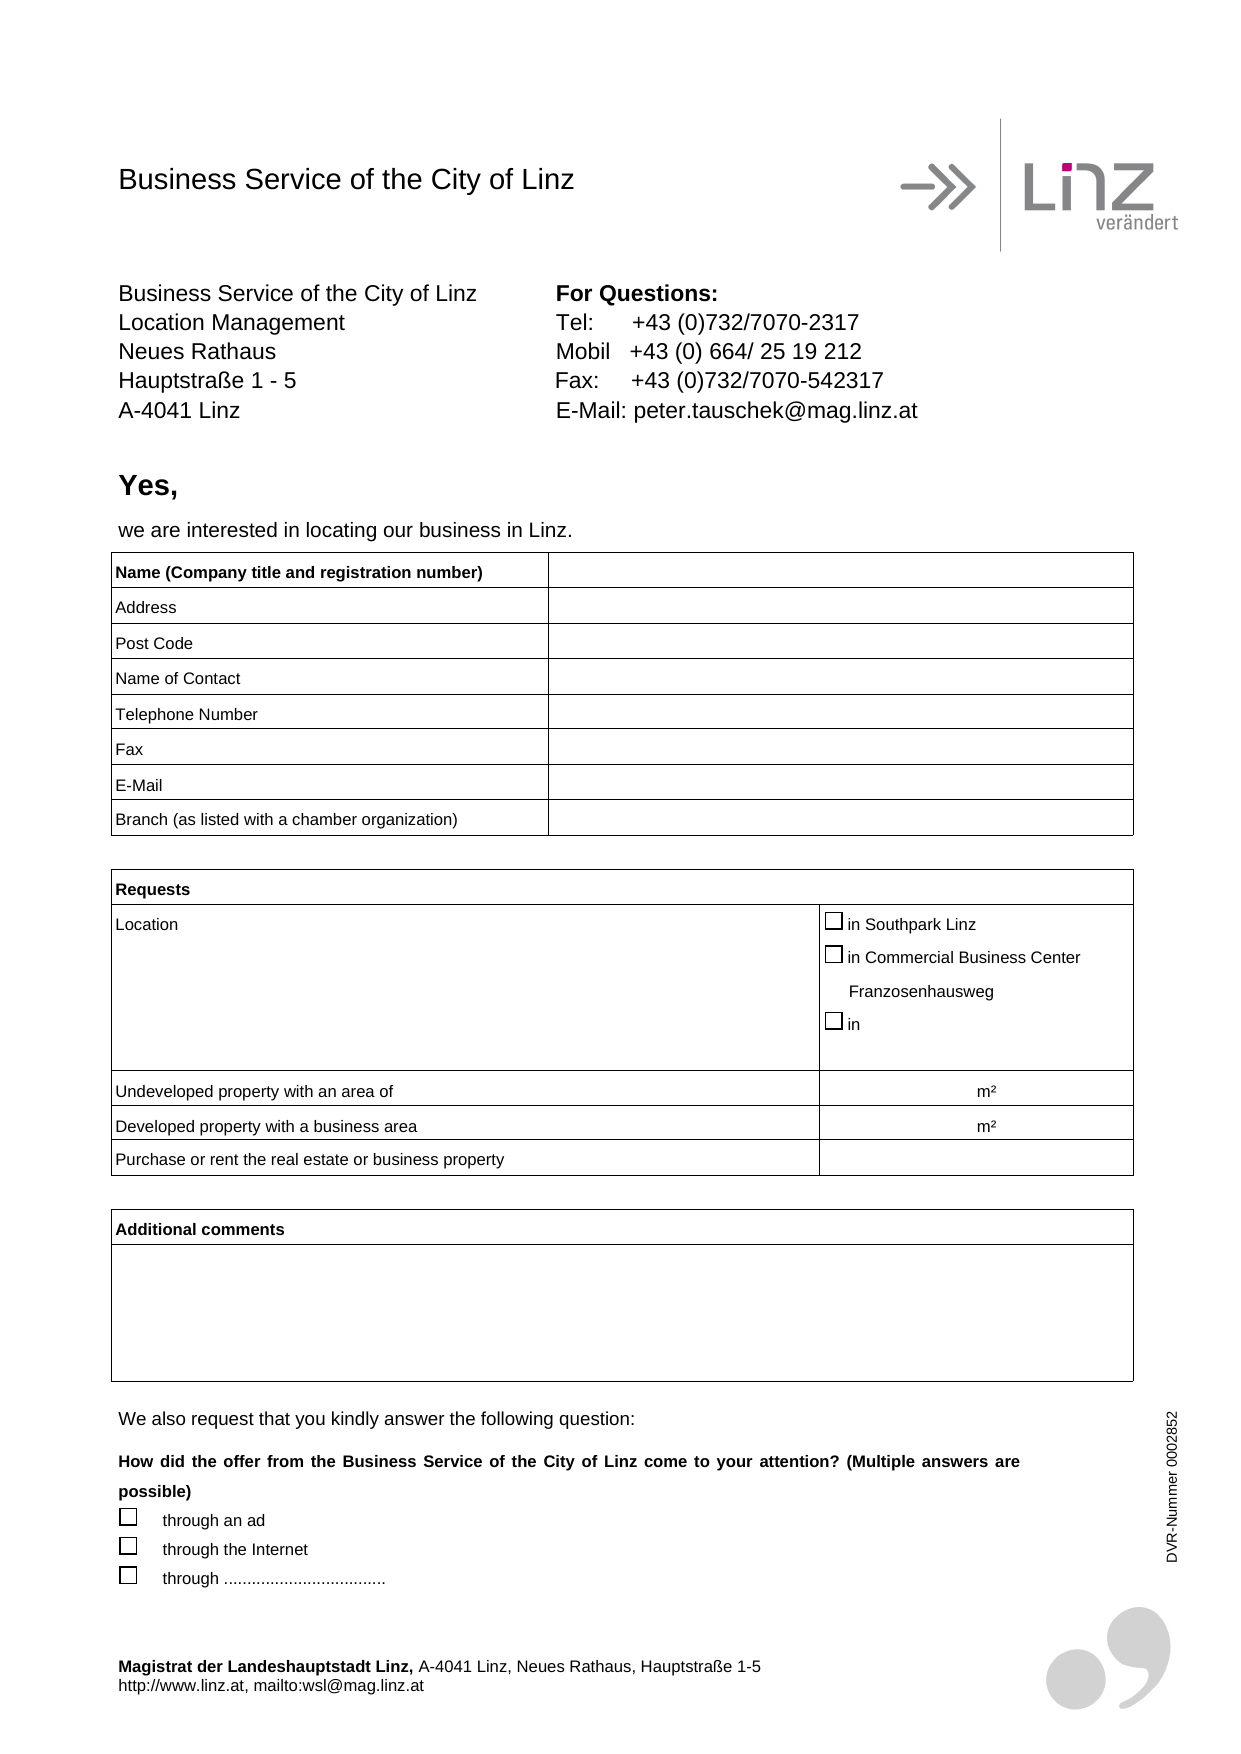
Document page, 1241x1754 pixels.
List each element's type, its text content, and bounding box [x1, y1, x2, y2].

table_cell [549, 659, 1133, 694]
table_cell Branch (as listed with a chamber organization) [112, 800, 548, 835]
table_cell Location [112, 905, 819, 1070]
table_header [819, 870, 1133, 903]
text we are interested in locating our business in Linz. [118, 511, 1022, 544]
table_header For Questions: Tel: +43 (0)732/7070-2317 Mobil +43 (0) 664/ 25 19 212 Fax: +43 (0)732/7070-542317 E-Mail: peter.tauschek@mag.linz.at [548, 277, 1133, 423]
table_cell Address [112, 588, 548, 623]
table_cell Purchase or rent the real estate or business property [112, 1140, 819, 1175]
text We also request that you kindly answer the following question: [118, 1401, 1022, 1430]
table_cell m² [820, 1071, 1133, 1105]
text Yes, [118, 469, 1022, 502]
table_header Requests [112, 870, 819, 903]
table_header [549, 553, 1133, 587]
table_header Additional comments [112, 1210, 1133, 1244]
table_cell Post Code [112, 624, 548, 658]
text through ................................... [118, 1559, 1022, 1588]
table_cell m² [820, 1106, 1133, 1139]
text How did the offer from the Business Service of the City of Linz come to your attention? (Multiple answers are possible) [118, 1442, 1022, 1501]
picture [1043, 1607, 1172, 1711]
table_cell Fax [112, 729, 548, 764]
text through an ad [118, 1501, 1022, 1530]
table_cell Name of Contact [112, 659, 548, 694]
table_cell Undeveloped property with an area of [112, 1071, 819, 1105]
table_cell [549, 695, 1133, 728]
table_cell E-Mail [112, 765, 548, 799]
table_header Business Service of the City of Linz Location Management Neues Rathaus Hauptstraße 1 - 5 A-4041 Linz [111, 277, 548, 423]
table_cell [549, 624, 1133, 658]
table_cell [549, 765, 1133, 799]
table_cell in Southpark Linz in Commercial Business Center Franzosenhausweg in [820, 905, 1133, 1070]
table_cell Developed property with a business area [112, 1106, 819, 1139]
table_cell [820, 1140, 1133, 1175]
table_cell [112, 1245, 1133, 1381]
table_header Name (Company title and registration number) [112, 553, 548, 587]
table_cell [549, 588, 1133, 623]
picture [843, 69, 1225, 253]
text through the Internet [118, 1530, 1022, 1559]
table_cell Telephone Number [112, 695, 548, 728]
table_cell [549, 800, 1133, 835]
table_cell [549, 729, 1133, 764]
